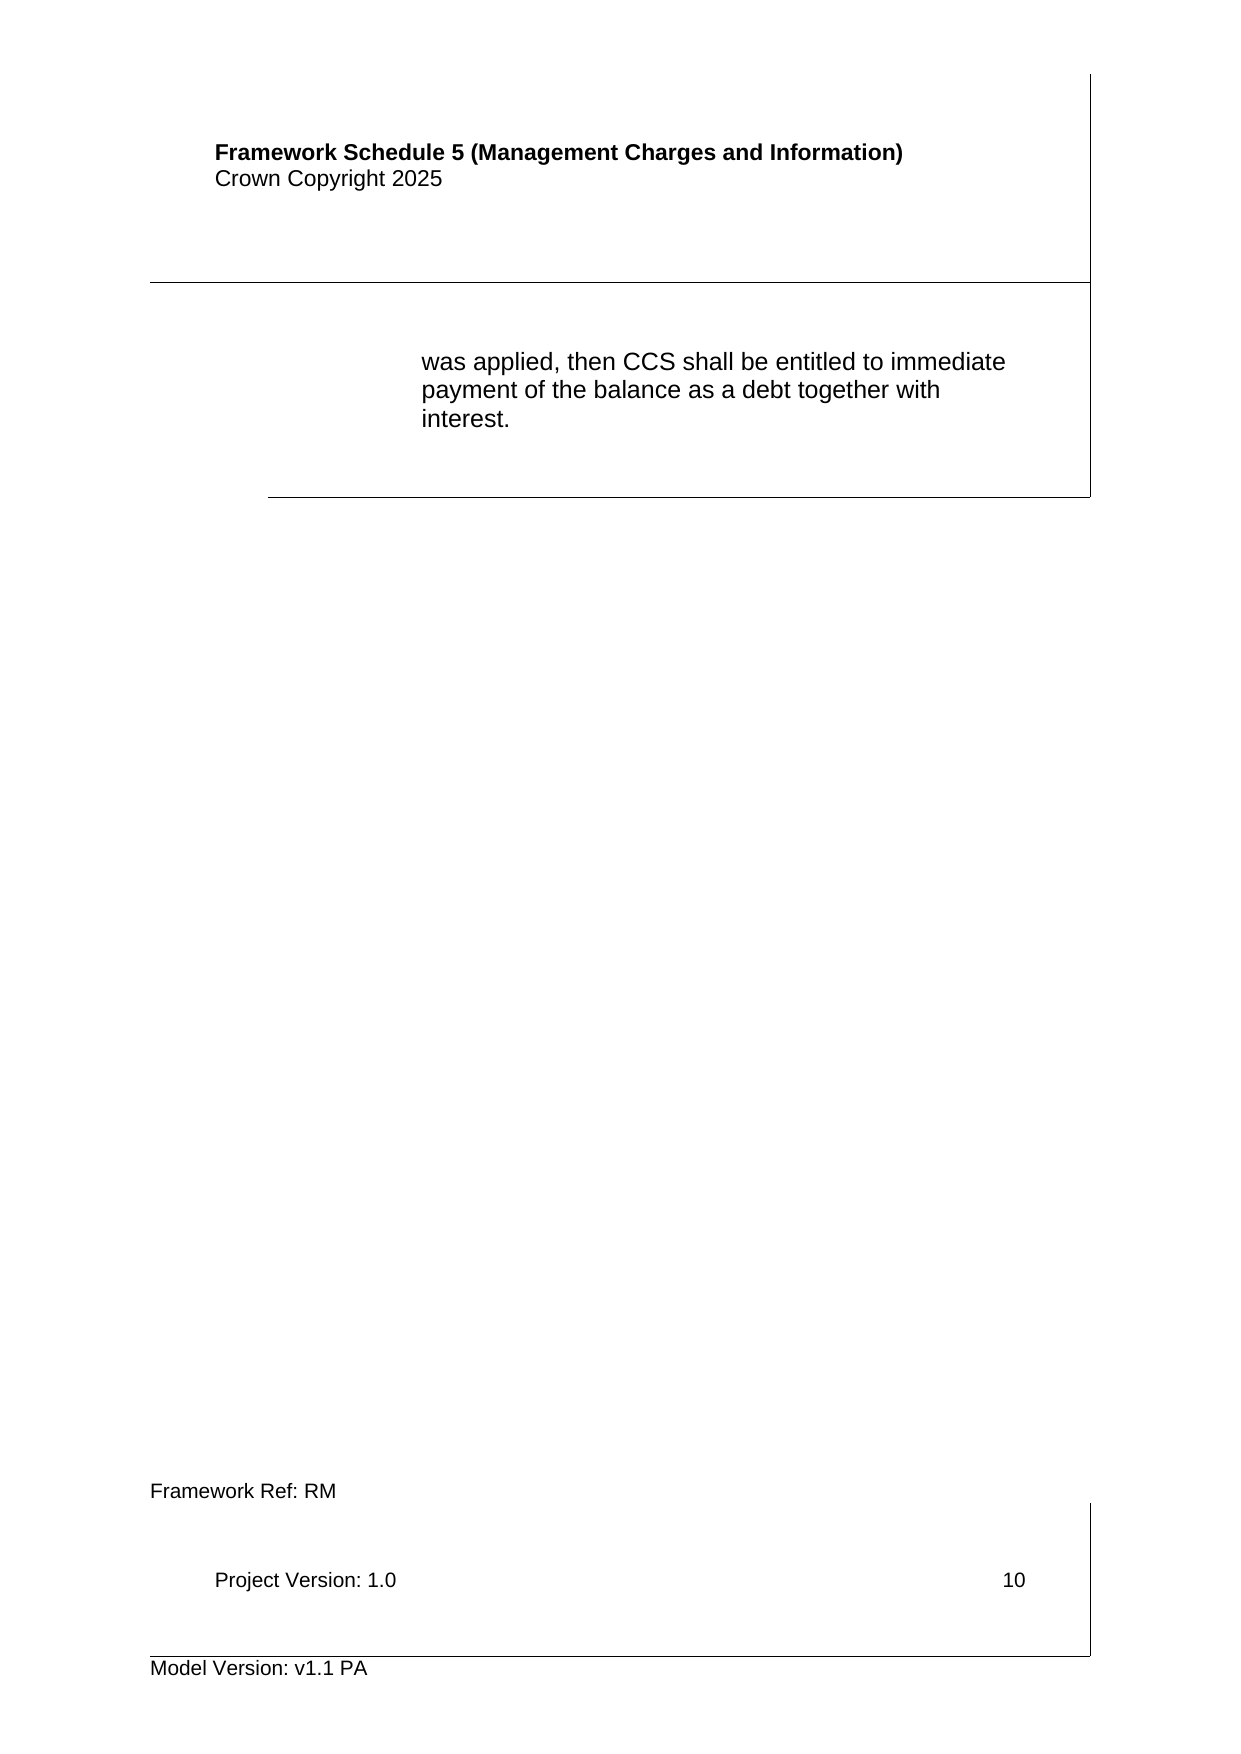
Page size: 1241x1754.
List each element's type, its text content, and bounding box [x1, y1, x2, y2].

list the Supplier has underpaid the Management Charge during the period when a Default Management Charge was applied, then CCS shall be entitled to immediate payment of the balance as a debt together with interest. [268, 282, 1090, 497]
